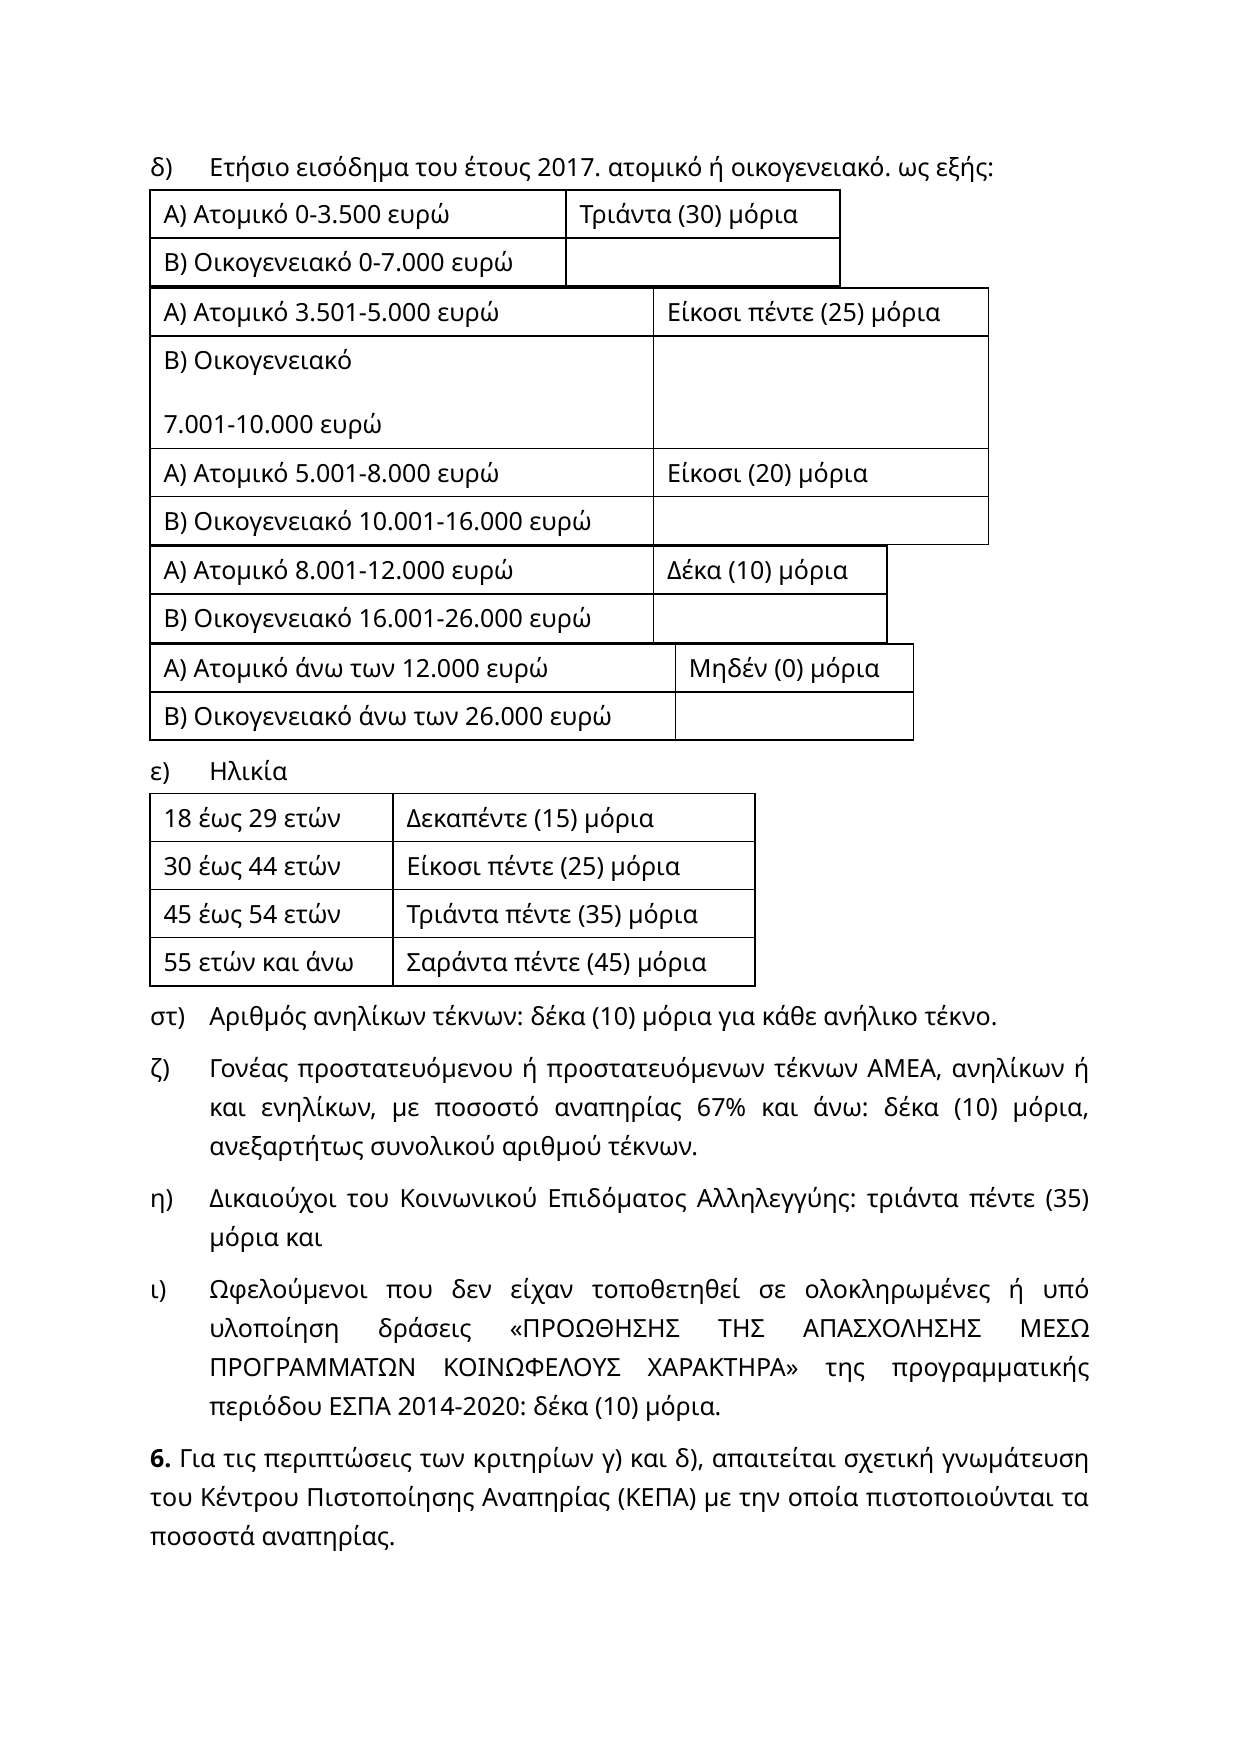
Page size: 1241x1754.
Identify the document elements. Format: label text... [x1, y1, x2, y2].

table_cell Β) Οικογενειακό 0-7.000 ευρώ [151, 239, 565, 285]
table_cell Β) Οικογενειακό 7.001-10.000 ευρώ [151, 337, 653, 447]
table_cell 55 ετών και άνω [151, 938, 392, 985]
list στ) Αριθμός ανηλίκων τέκνων: δέκα (10) μόρια για κάθε ανήλικο τέκνο. [150, 999, 1090, 1033]
table_cell 45 έως 54 ετών [151, 890, 392, 937]
table_cell [654, 497, 988, 544]
table_header Α) Ατομικό 3.501-5.000 ευρώ [151, 289, 653, 335]
table_header Δέκα (10) μόρια [654, 547, 886, 593]
table_cell [654, 595, 886, 641]
list η) Δικαιούχοι του Κοινωνικού Επιδόματος Αλληλεγγύης: τριάντα πέντε (35) μόρια και [150, 1181, 1090, 1254]
table_cell Β) Οικογενειακό 10.001-16.000 ευρώ [151, 497, 653, 544]
text 6. Για τις περιπτώσεις των κριτηρίων γ) και δ), απαιτείται σχετική γνωμάτευση του Κέντρου Πιστοποίησης Αναπηρίας (ΚΕΠΑ) με την οποία πιστοποιούνται τα ποσοστά αναπηρίας. [150, 1441, 1090, 1553]
table_cell [676, 693, 913, 739]
table_cell [654, 337, 988, 447]
table_cell [567, 239, 839, 285]
table_header Α) Ατομικό άνω των 12.000 ευρώ [151, 645, 675, 691]
table_header 18 έως 29 ετών [151, 794, 392, 841]
table_cell Είκοσι (20) μόρια [654, 449, 988, 496]
list ε) Ηλικία [150, 753, 1090, 787]
table_header Α) Ατομικό 0-3.500 ευρώ [151, 191, 565, 237]
table_cell Β) Οικογενειακό 16.001-26.000 ευρώ [151, 595, 653, 641]
table_cell Σαράντα πέντε (45) μόρια [394, 938, 754, 985]
list ι) Ωφελούμενοι που δεν είχαν τοποθετηθεί σε ολοκληρωμένες ή υπό υλοποίηση δράσεις «ΠΡΟΩΘΗΣΗΣ ΤΗΣ ΑΠΑΣΧΟΛΗΣΗΣ ΜΕΣΩ ΠΡΟΓΡΑΜΜΑΤΩΝ ΚΟΙΝΩΦΕΛΟΥΣ ΧΑΡΑΚΤΗΡΑ» της προγραμματικής περιόδου ΕΣΠΑ 2014-2020: δέκα (10) μόρια. [150, 1272, 1090, 1423]
table_cell Τριάντα πέντε (35) μόρια [394, 890, 754, 937]
list δ) Ετήσιο εισόδημα του έτους 2017. ατομικό ή οικογενειακό. ως εξής: [150, 150, 1090, 184]
table_header Είκοσι πέντε (25) μόρια [654, 289, 988, 335]
table_header Μηδέν (0) μόρια [676, 645, 913, 691]
table_header Α) Ατομικό 8.001-12.000 ευρώ [151, 547, 653, 593]
table_cell Α) Ατομικό 5.001-8.000 ευρώ [151, 449, 653, 496]
table_header Τριάντα (30) μόρια [567, 191, 839, 237]
table_cell Είκοσι πέντε (25) μόρια [394, 842, 754, 889]
list ζ) Γονέας προστατευόμενου ή προστατευόμενων τέκνων ΑΜΕΑ, ανηλίκων ή και ενηλίκων, με ποσοστό αναπηρίας 67% και άνω: δέκα (10) μόρια, ανεξαρτήτως συνολικού αριθμού τέκνων. [150, 1051, 1090, 1163]
table_cell Β) Οικογενειακό άνω των 26.000 ευρώ [151, 693, 675, 739]
table_header Δεκαπέντε (15) μόρια [394, 794, 754, 841]
table_cell 30 έως 44 ετών [151, 842, 392, 889]
